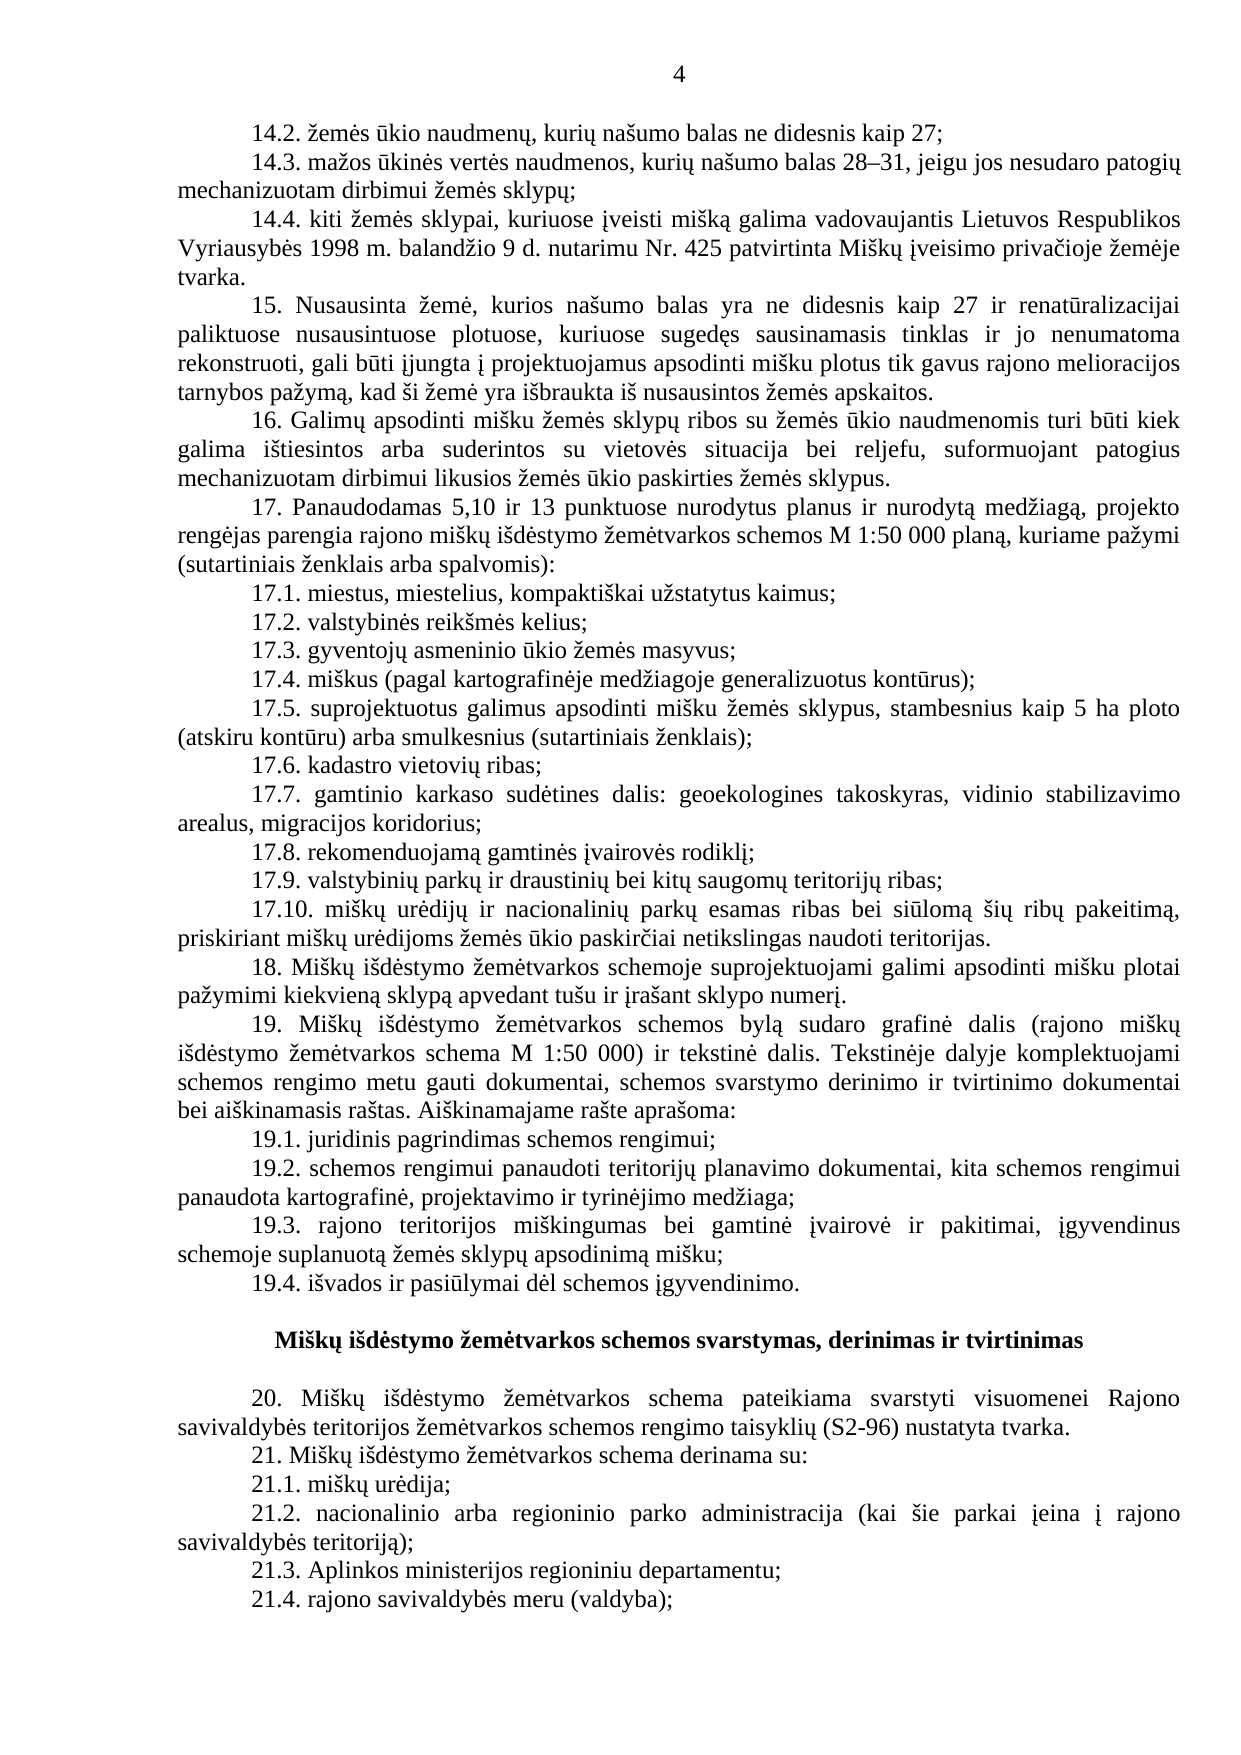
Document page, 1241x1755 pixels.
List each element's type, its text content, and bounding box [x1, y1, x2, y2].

text Miškų išdėstymo žemėtvarkos schemos svarstymas, derinimas ir tvirtinimas [177, 1326, 1181, 1354]
text 17.9. valstybinių parkų ir draustinių bei kitų saugomų teritorijų ribas; [177, 866, 1181, 894]
text 19.2. schemos rengimui panaudoti teritorijų planavimo dokumentai, kita schemos rengimui panaudota kartografinė, projektavimo ir tyrinėjimo medžiaga; [177, 1153, 1181, 1211]
text 17.2. valstybinės reikšmės kelius; [177, 607, 1181, 636]
text 21. Miškų išdėstymo žemėtvarkos schema derinama su: [177, 1441, 1181, 1469]
text 19.3. rajono teritorijos miškingumas bei gamtinė įvairovė ir pakitimai, įgyvendinus schemoje suplanuotą žemės sklypų apsodinimą mišku; [177, 1211, 1181, 1268]
text 21.2. nacionalinio arba regioninio parko administracija (kai šie parkai įeina į rajono savivaldybės teritoriją); [177, 1498, 1181, 1556]
text 17.1. miestus, miestelius, kompaktiškai užstatytus kaimus; [177, 578, 1181, 607]
text 21.1. miškų urėdija; [177, 1469, 1181, 1498]
text 19.1. juridinis pagrindimas schemos rengimui; [177, 1124, 1181, 1153]
text 16. Galimų apsodinti mišku žemės sklypų ribos su žemės ūkio naudmenomis turi būti kiek galima ištiesintos arba suderintos su vietovės situacija bei reljefu, suformuojant patogius mechanizuotam dirbimui likusios žemės ūkio paskirties žemės sklypus. [177, 406, 1181, 492]
text 20. Miškų išdėstymo žemėtvarkos schema pateikiama svarstyti visuomenei Rajono savivaldybės teritorijos žemėtvarkos schemos rengimo taisyklių (S2-96) nustatyta tvarka. [177, 1383, 1181, 1441]
text 15. Nusausinta žemė, kurios našumo balas yra ne didesnis kaip 27 ir renatūralizacijai paliktuose nusausintuose plotuose, kuriuose sugedęs sausinamasis tinklas ir jo nenumatoma rekonstruoti, gali būti įjungta į projektuojamus apsodinti mišku plotus tik gavus rajono melioracijos tarnybos pažymą, kad ši žemė yra išbraukta iš nusausintos žemės apskaitos. [177, 291, 1181, 406]
text 17.3. gyventojų asmeninio ūkio žemės masyvus; [177, 636, 1181, 664]
text 14.3. mažos ūkinės vertės naudmenos, kurių našumo balas 28–31, jeigu jos nesudaro patogių mechanizuotam dirbimui žemės sklypų; [177, 147, 1181, 204]
text 17.4. miškus (pagal kartografinėje medžiagoje generalizuotus kontūrus); [177, 664, 1181, 693]
text 17.5. suprojektuotus galimus apsodinti mišku žemės sklypus, stambesnius kaip 5 ha ploto (atskiru kontūru) arba smulkesnius (sutartiniais ženklais); [177, 693, 1181, 751]
text 21.3. Aplinkos ministerijos regioniniu departamentu; [177, 1556, 1181, 1584]
text 19.4. išvados ir pasiūlymai dėl schemos įgyvendinimo. [177, 1268, 1181, 1297]
text 18. Miškų išdėstymo žemėtvarkos schemoje suprojektuojami galimi apsodinti mišku plotai pažymimi kiekvieną sklypą apvedant tušu ir įrašant sklypo numerį. [177, 952, 1181, 1009]
text 14.2. žemės ūkio naudmenų, kurių našumo balas ne didesnis kaip 27; [177, 118, 1181, 147]
text 17. Panaudodamas 5,10 ir 13 punktuose nurodytus planus ir nurodytą medžiagą, projekto rengėjas parengia rajono miškų išdėstymo žemėtvarkos schemos M 1:50 000 planą, kuriame pažymi (sutartiniais ženklais arba spalvomis): [177, 492, 1181, 578]
text 17.7. gamtinio karkaso sudėtines dalis: geoekologines takoskyras, vidinio stabilizavimo arealus, migracijos koridorius; [177, 779, 1181, 837]
text 14.4. kiti žemės sklypai, kuriuose įveisti mišką galima vadovaujantis Lietuvos Respublikos Vyriausybės 1998 m. balandžio 9 d. nutarimu Nr. 425 patvirtinta Miškų įveisimo privačioje žemėje tvarka. [177, 204, 1181, 291]
text 17.6. kadastro vietovių ribas; [177, 751, 1181, 779]
text 17.8. rekomenduojamą gamtinės įvairovės rodiklį; [177, 837, 1181, 866]
text 17.10. miškų urėdijų ir nacionalinių parkų esamas ribas bei siūlomą šių ribų pakeitimą, priskiriant miškų urėdijoms žemės ūkio paskirčiai netikslingas naudoti teritorijas. [177, 894, 1181, 952]
text 19. Miškų išdėstymo žemėtvarkos schemos bylą sudaro grafinė dalis (rajono miškų išdėstymo žemėtvarkos schema M 1:50 000) ir tekstinė dalis. Tekstinėje dalyje komplektuojami schemos rengimo metu gauti dokumentai, schemos svarstymo derinimo ir tvirtinimo dokumentai bei aiškinamasis raštas. Aiškinamajame rašte aprašoma: [177, 1009, 1181, 1124]
text 21.4. rajono savivaldybės meru (valdyba); [177, 1584, 1181, 1613]
